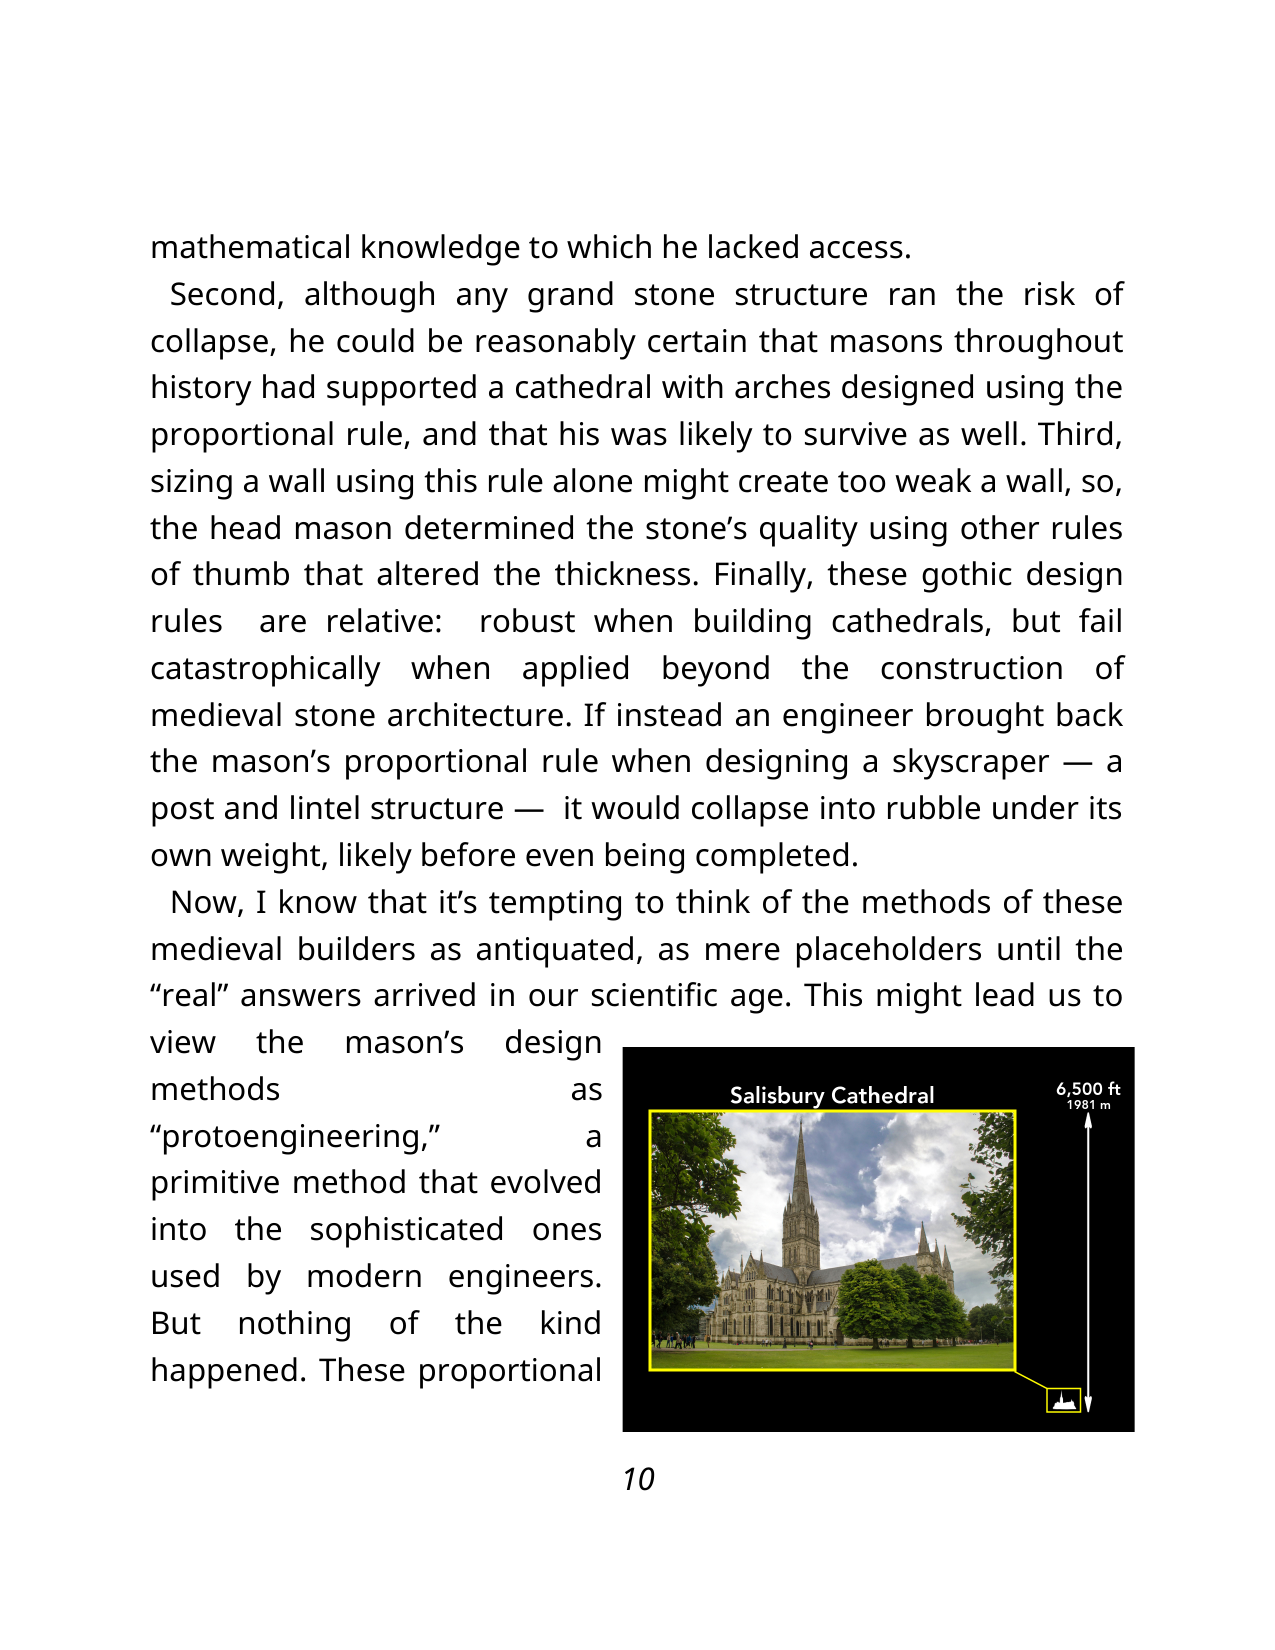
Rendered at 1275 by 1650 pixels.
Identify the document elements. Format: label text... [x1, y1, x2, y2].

text mathematical knowledge to which he lacked access. [150, 225, 1125, 268]
picture [622, 1047, 1135, 1432]
text Second, although any grand stone structure ran the risk of collapse, he could be reasonably certain that masons throughout history had supported a cathedral with arches designed using the proportional rule, and that his was likely to survive as well. Third, sizing a wall using this rule alone might create too weak a wall, so, the head mason determined the stone’s quality using other rules of thumb that altered the thickness. Finally, these gothic design rules are relative: robust when building cathedrals, but fail catastrophically when applied beyond the construction of medieval stone architecture. If instead an engineer brought back the mason’s proportional rule when designing a skyscraper — a post and lintel structure — it would collapse into rubble under its own weight, likely before even being completed. [150, 272, 1125, 876]
text Now, I know that it’s tempting to think of the methods of these medieval builders as antiquated, as mere placeholders until the “real” answers arrived in our scientific age. This might lead us to view the mason’s design methods as “protoengineering,” a primitive method that evolved into the sophisticated ones used by modern engineers. But nothing of the kind happened. These proportional [150, 880, 1125, 1390]
